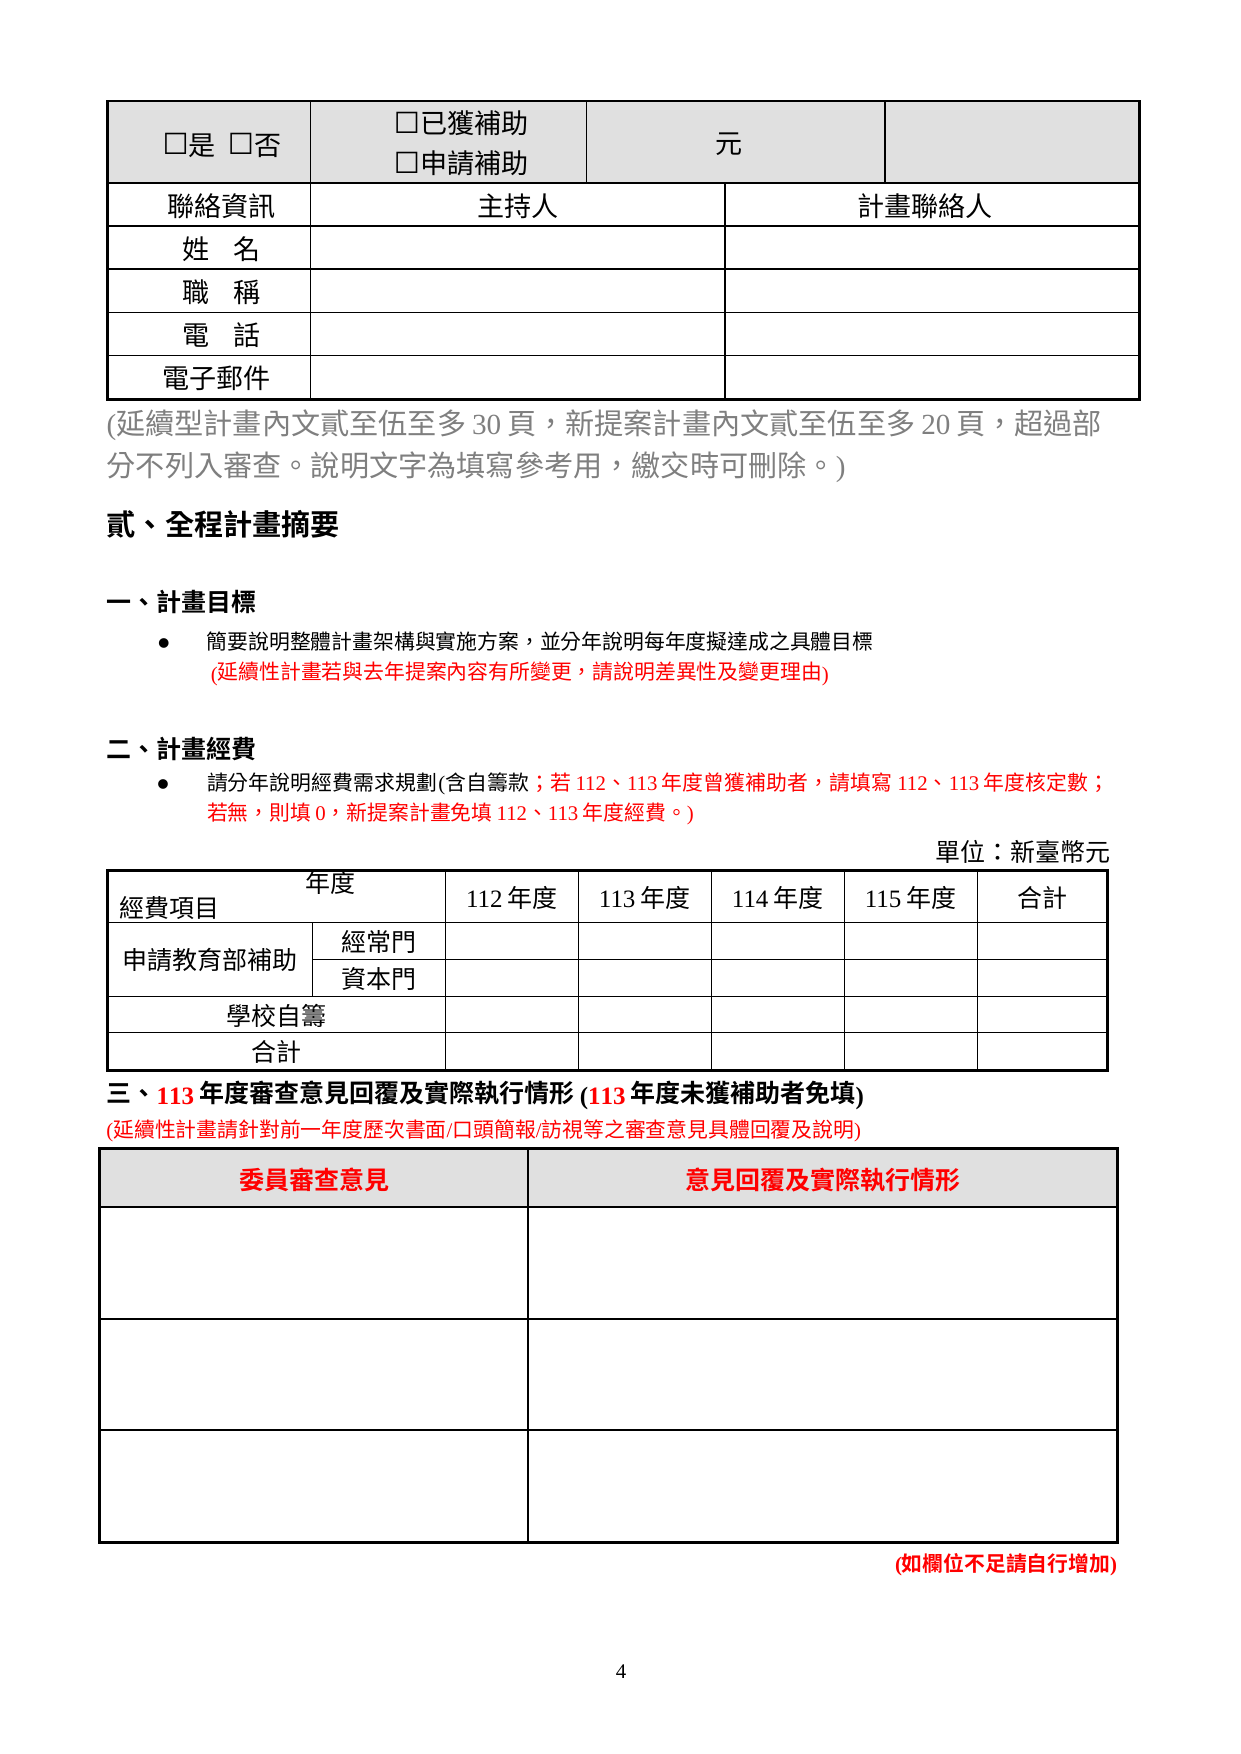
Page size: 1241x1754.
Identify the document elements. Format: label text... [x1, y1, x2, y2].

text (延續性計畫請針對前一年度歷次書面/口頭簡報/訪視等之審查意見具體回覆及說明) [106, 1110, 1010, 1147]
table_cell [726, 270, 1138, 311]
table_header 合計 [978, 872, 1106, 922]
table_header 115年度 [845, 872, 977, 922]
table_cell ☐是 ☐否 [109, 102, 310, 182]
table_cell [101, 1431, 527, 1541]
table_cell [529, 1431, 1116, 1541]
table_cell [101, 1320, 527, 1429]
table_cell [101, 1208, 527, 1318]
table_cell [726, 356, 1138, 398]
table_header 意見回覆及實際執行情形 [529, 1150, 1116, 1206]
table_cell [726, 227, 1138, 268]
table_cell 姓 名 [109, 227, 310, 268]
table_cell [845, 997, 977, 1032]
table_cell 電 話 [109, 313, 310, 354]
table_cell [311, 313, 724, 354]
table_cell [446, 960, 578, 996]
table_cell [726, 313, 1138, 354]
table_cell 電子郵件 [109, 356, 310, 398]
table_cell 主持人 [311, 184, 724, 225]
table_cell 職 稱 [109, 270, 310, 311]
table_cell [529, 1320, 1116, 1429]
table_header 委員審查意見 [101, 1150, 527, 1206]
table_header 113年度 [579, 872, 711, 922]
table_cell [529, 1208, 1116, 1318]
table_cell [579, 1033, 711, 1069]
table_cell 學校自籌 [109, 997, 445, 1032]
table_cell 聯絡資訊 [109, 184, 310, 225]
text (延續性計畫若與去年提案內容有所變更，請說明差異性及變更理由) [106, 655, 1110, 686]
table_cell [446, 923, 578, 959]
table_cell [712, 997, 844, 1032]
text 一、計畫目標 [106, 581, 1110, 619]
table_cell 經常門 [313, 923, 445, 959]
text 三、113年度審查意見回覆及實際執行情形 (113年度未獲補助者免填) [106, 1072, 1110, 1110]
table_cell [579, 997, 711, 1032]
text 單位：新臺幣元 [156, 833, 1110, 869]
table_cell [311, 270, 724, 311]
table_cell [978, 1033, 1106, 1069]
table_cell [845, 960, 977, 996]
table_cell [712, 1033, 844, 1069]
table_cell [978, 997, 1106, 1032]
table_cell [712, 960, 844, 996]
table_cell [978, 960, 1106, 996]
text 貳、全程計畫摘要 [106, 485, 1110, 560]
table_cell [446, 1033, 578, 1069]
table_cell [845, 923, 977, 959]
table_cell 申請教育部補助 [109, 923, 312, 996]
text 二、計畫經費 [106, 728, 1110, 766]
table_cell 元 [587, 102, 884, 182]
table_cell 計畫聯絡人 [726, 184, 1138, 225]
table_header 114年度 [712, 872, 844, 922]
table_cell 合計 [109, 1033, 445, 1069]
table_cell ☐已獲補助 ☐申請補助 [311, 102, 586, 182]
table_cell [446, 997, 578, 1032]
table_cell [311, 356, 724, 398]
table_cell [712, 923, 844, 959]
table_cell [579, 960, 711, 996]
table_cell [845, 1033, 977, 1069]
table_cell [311, 227, 724, 268]
table_cell [978, 923, 1106, 959]
text (如欄位不足請自行增加) [106, 1544, 1117, 1582]
list 請分年說明經費需求規劃(含自籌款；若112、113年度曾獲補助者，請填寫112、113年度核定數；若無，則填0，新提案計畫免填112、113年度經費。) [157, 766, 1110, 826]
table_header 年度 經費項目 [109, 872, 445, 922]
list 簡要說明整體計畫架構與實施方案，並分年說明每年度擬達成之具體目標 [106, 625, 1110, 655]
table_cell 資本門 [313, 960, 445, 996]
table_cell [579, 923, 711, 959]
table_header 112年度 [446, 872, 578, 922]
text (延續型計畫內文貳至伍至多30頁，新提案計畫內文貳至伍至多20頁，超過部分不列入審查。說明文字為填寫參考用，繳交時可刪除。) [106, 401, 1110, 485]
table_cell [886, 102, 1138, 182]
